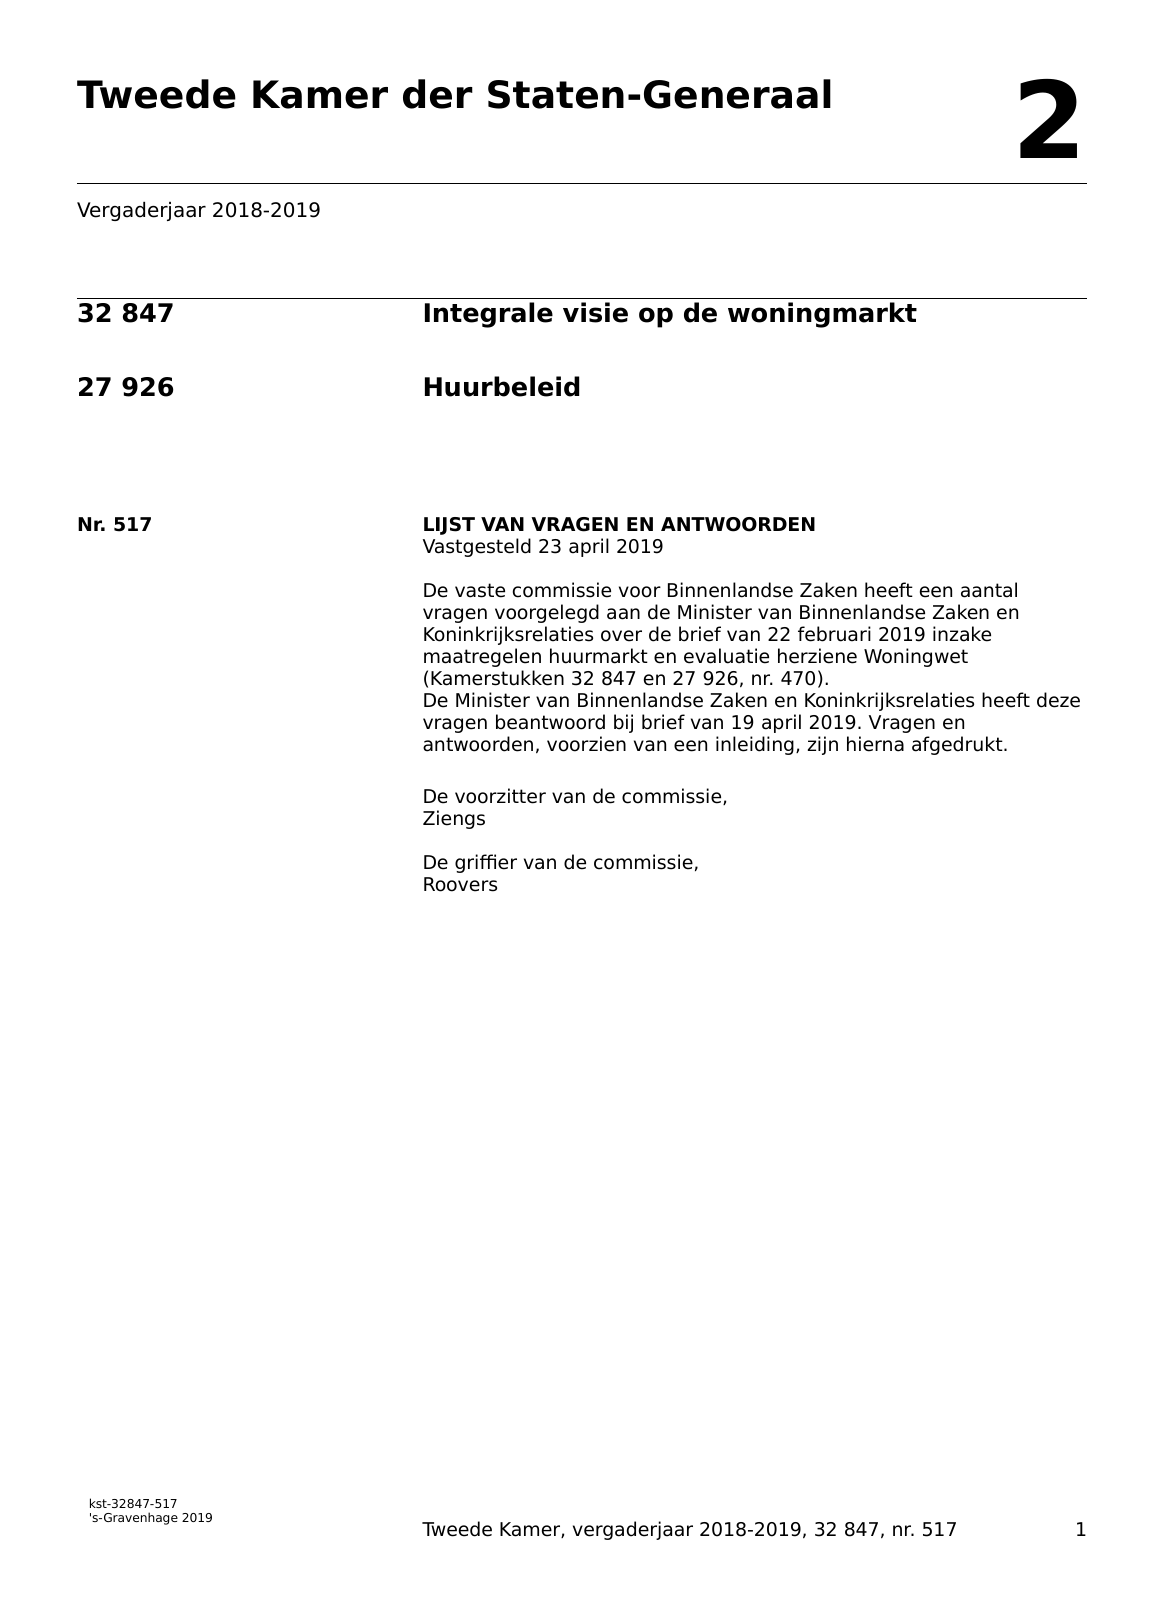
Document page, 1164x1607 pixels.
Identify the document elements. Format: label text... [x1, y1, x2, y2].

text De Minister van Binnenlandse Zaken en Koninkrijksrelaties heeft deze vragen beantwoord bij brief van 19 april 2019. Vragen en antwoorden, voorzien van een inleiding, zijn hierna afgedrukt. [422, 690, 1087, 756]
text 's-Gravenhage 2019 [88, 1511, 323, 1525]
text kst-32847-517 [88, 1497, 323, 1511]
subtitle 32 847 Integrale visie op de woningmarkt [77, 299, 1087, 329]
text Vastgesteld 23 april 2019 [422, 536, 1087, 558]
table_header 2 [886, 59, 1087, 183]
table_cell Vergaderjaar 2018-2019 [77, 184, 1087, 298]
text De voorzitter van de commissie, Ziengs [422, 786, 1087, 830]
text De vaste commissie voor Binnenlandse Zaken heeft een aantal vragen voorgelegd aan de Minister van Binnenlandse Zaken en Koninkrijksrelaties over de brief van 22 februari 2019 inzake maatregelen huurmarkt en evaluatie herziene Woningwet (Kamerstukken 32 847 en 27 926, nr. 470). [422, 580, 1087, 690]
text De griffier van de commissie, Roovers [422, 852, 1087, 896]
subtitle Nr. 517 LIJST VAN VRAGEN EN ANTWOORDEN [77, 514, 1087, 536]
table_header Tweede Kamer der Staten-Generaal [77, 59, 886, 183]
subtitle 27 926 Huurbeleid [77, 373, 1087, 403]
